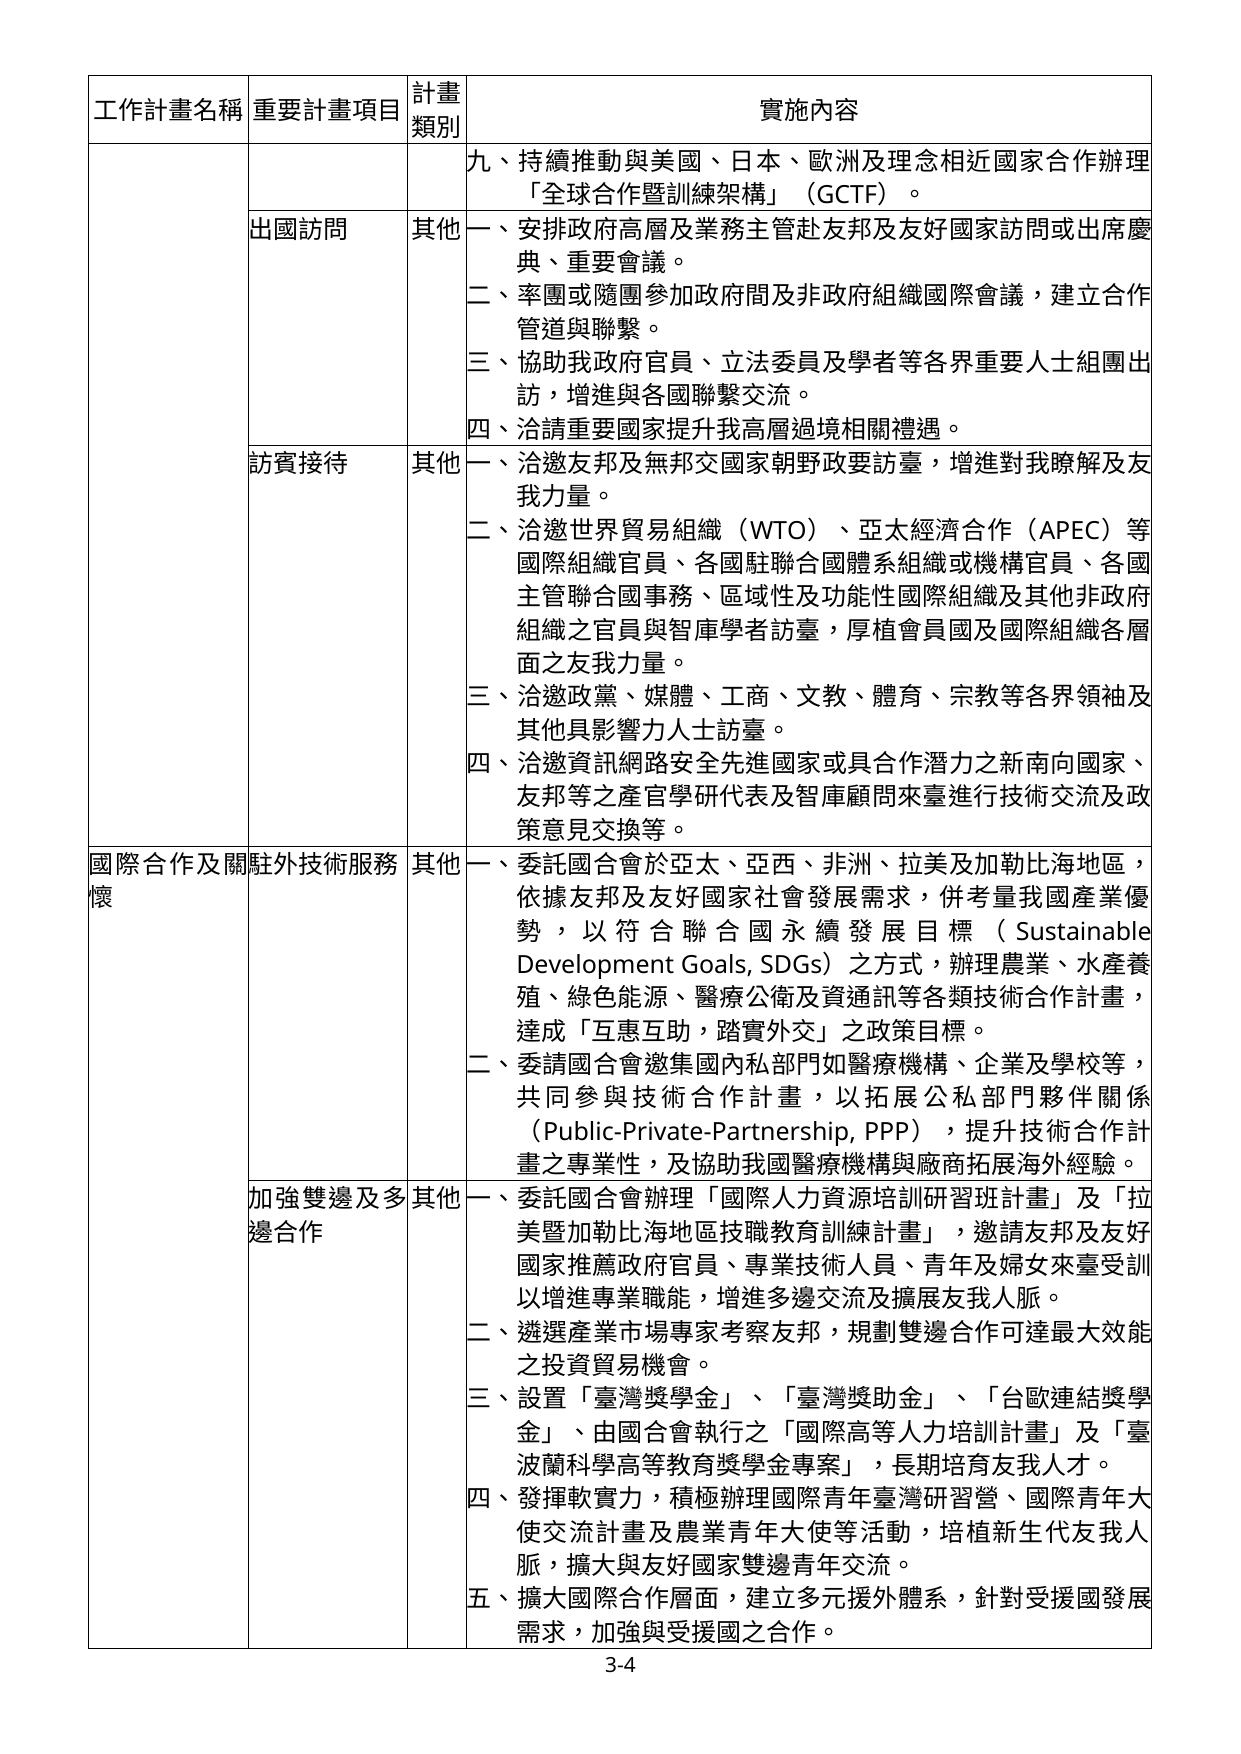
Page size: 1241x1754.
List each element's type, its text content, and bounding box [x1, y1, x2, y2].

table_cell [408, 144, 466, 210]
table_header 工作計畫名稱 [89, 76, 248, 143]
table_cell 九、持續推動與美國、日本、歐洲及理念相近國家合作辦理「全球合作暨訓練架構」（GCTF）。 [467, 144, 1151, 210]
table_cell 一、洽邀友邦及無邦交國家朝野政要訪臺，增進對我瞭解及友我力量。 二、洽邀世界貿易組織（WTO）、亞太經濟合作（APEC）等國際組織官員、各國駐聯合國體系組織或機構官員、各國主管聯合國事務、區域性及功能性國際組織及其他非政府組織之官員與智庫學者訪臺，厚植會員國及國際組織各層面之友我力量。 三、洽邀政黨、媒體、工商、文教、體育、宗教等各界領袖及其他具影響力人士訪臺。 四、洽邀資訊網路安全先進國家或具合作潛力之新南向國家、友邦等之產官學研代表及智庫顧問來臺進行技術交流及政策意見交換等。 [467, 446, 1151, 846]
table_cell 訪賓接待 [249, 446, 407, 846]
table_cell 出國訪問 [249, 211, 407, 445]
table_cell 其他 [408, 446, 466, 846]
table_cell 駐外技術服務 [249, 847, 407, 1180]
table_cell 一、安排政府高層及業務主管赴友邦及友好國家訪問或出席慶典、重要會議。 二、率團或隨團參加政府間及非政府組織國際會議，建立合作管道與聯繫。 三、協助我政府官員、立法委員及學者等各界重要人士組團出訪，增進與各國聯繫交流。 四、洽請重要國家提升我高層過境相關禮遇。 [467, 211, 1151, 445]
table_cell 其他 [408, 847, 466, 1180]
table_cell 其他 [408, 1181, 466, 1648]
table_cell [249, 144, 407, 210]
table_cell [89, 144, 248, 846]
table_cell 一、委託國合會辦理「國際人力資源培訓研習班計畫」及「拉美暨加勒比海地區技職教育訓練計畫」，邀請友邦及友好國家推薦政府官員、專業技術人員、青年及婦女來臺受訓以增進專業職能，增進多邊交流及擴展友我人脈。 二、遴選產業市場專家考察友邦，規劃雙邊合作可達最大效能之投資貿易機會。 三、設置「臺灣獎學金」、「臺灣獎助金」、「台歐連結獎學金」、由國合會執行之「國際高等人力培訓計畫」及「臺波蘭科學高等教育獎學金專案」，長期培育友我人才。 四、發揮軟實力，積極辦理國際青年臺灣研習營、國際青年大使交流計畫及農業青年大使等活動，培植新生代友我人脈，擴大與友好國家雙邊青年交流。 五、擴大國際合作層面，建立多元援外體系，針對受援國發展需求，加強與受援國之合作。 [467, 1181, 1151, 1648]
table_header 計畫類別 [408, 76, 466, 143]
table_cell 國際合作及關懷 [89, 847, 248, 1648]
table_cell 加強雙邊及多邊合作 [249, 1181, 407, 1648]
table_header 實施內容 [467, 76, 1151, 143]
table_cell 一、委託國合會於亞太、亞西、非洲、拉美及加勒比海地區，依據友邦及友好國家社會發展需求，併考量我國產業優勢，以符合聯合國永續發展目標（Sustainable Development Goals, SDGs）之方式，辦理農業、水產養殖、綠色能源、醫療公衛及資通訊等各類技術合作計畫，達成「互惠互助，踏實外交」之政策目標。 二、委請國合會邀集國內私部門如醫療機構、企業及學校等，共同參與技術合作計畫，以拓展公私部門夥伴關係（Public-Private-Partnership, PPP），提升技術合作計畫之專業性，及協助我國醫療機構與廠商拓展海外經驗。 [467, 847, 1151, 1180]
table_cell 其他 [408, 211, 466, 445]
table_header 重要計畫項目 [249, 76, 407, 143]
